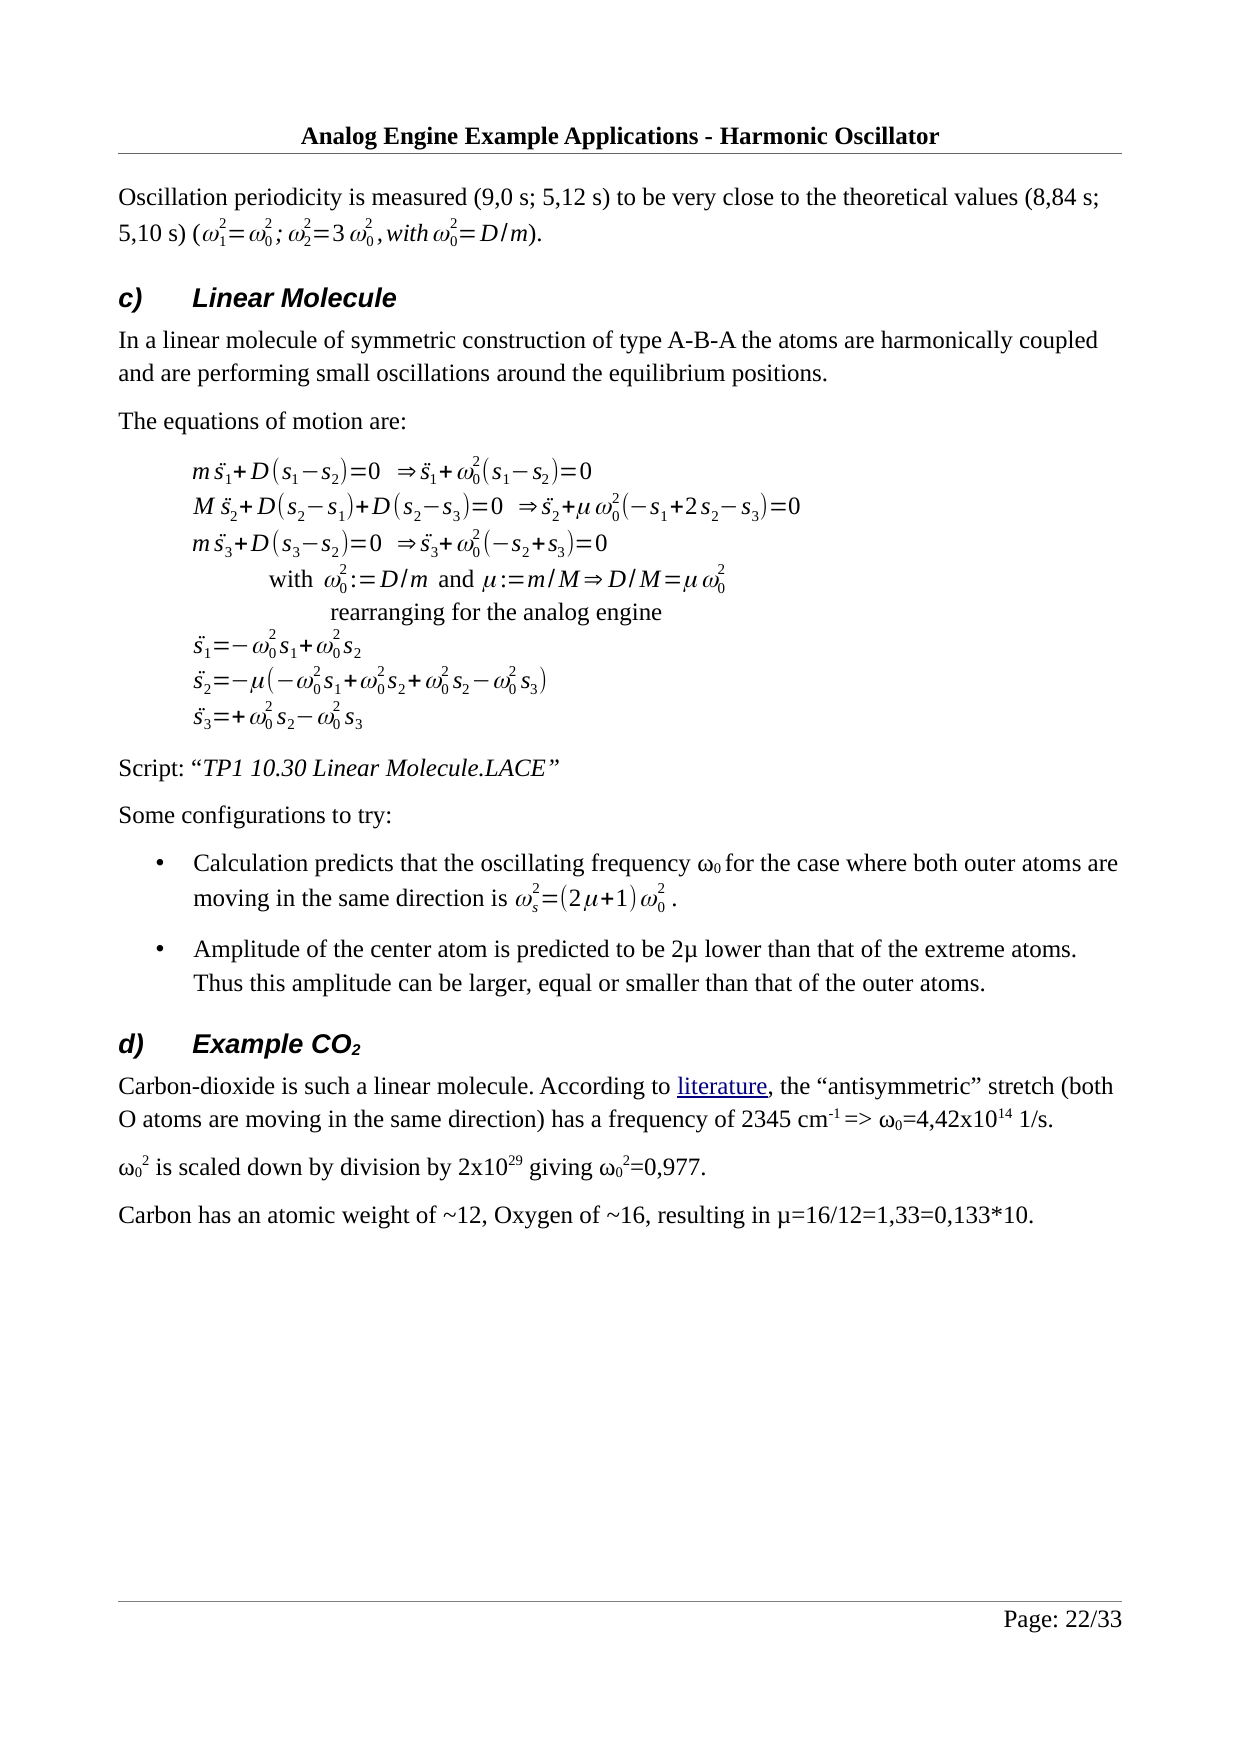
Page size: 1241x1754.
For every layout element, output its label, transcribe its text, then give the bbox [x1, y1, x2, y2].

text In a linear molecule of symmetric construction of type A-B-A the atoms are harmonically coupled and are performing small oscillations around the equilibrium positions. [118, 325, 1122, 387]
list Calculation predicts that the oscillating frequency ω0 for the case where both outer atoms are moving in the same direction is . [156, 848, 1122, 916]
list Amplitude of the center atom is predicted to be 2µ lower than that of the extreme atoms. Thus this amplitude can be larger, equal or smaller than that of the outer atoms. [156, 934, 1122, 996]
text Carbon has an atomic weight of ~12, Oxygen of ~16, resulting in µ=16/12=1,33=0,133*10. [118, 1200, 1122, 1228]
text Some configurations to try: [118, 800, 1122, 829]
text Oscillation periodicity is measured (9,0 s; 5,12 s) to be very close to the theoretical values (8,84 s; 5,10 s) (). [118, 182, 1122, 250]
text Carbon-dioxide is such a linear molecule. According to literature, the “antisymmetric” stretch (both O atoms are moving in the same direction) has a frequency of 2345 cm-1 => ω0=4,42x1014 1/s. [118, 1071, 1122, 1133]
text Script: “TP1 10.30 Linear Molecule.LACE” [118, 753, 1122, 781]
subtitle Example CO2 [118, 1028, 1122, 1059]
text ω02 is scaled down by division by 2x1029 giving ω02=0,977. [118, 1152, 1122, 1181]
subtitle Linear Molecule [118, 282, 1122, 313]
text The equations of motion are: [118, 406, 1122, 435]
